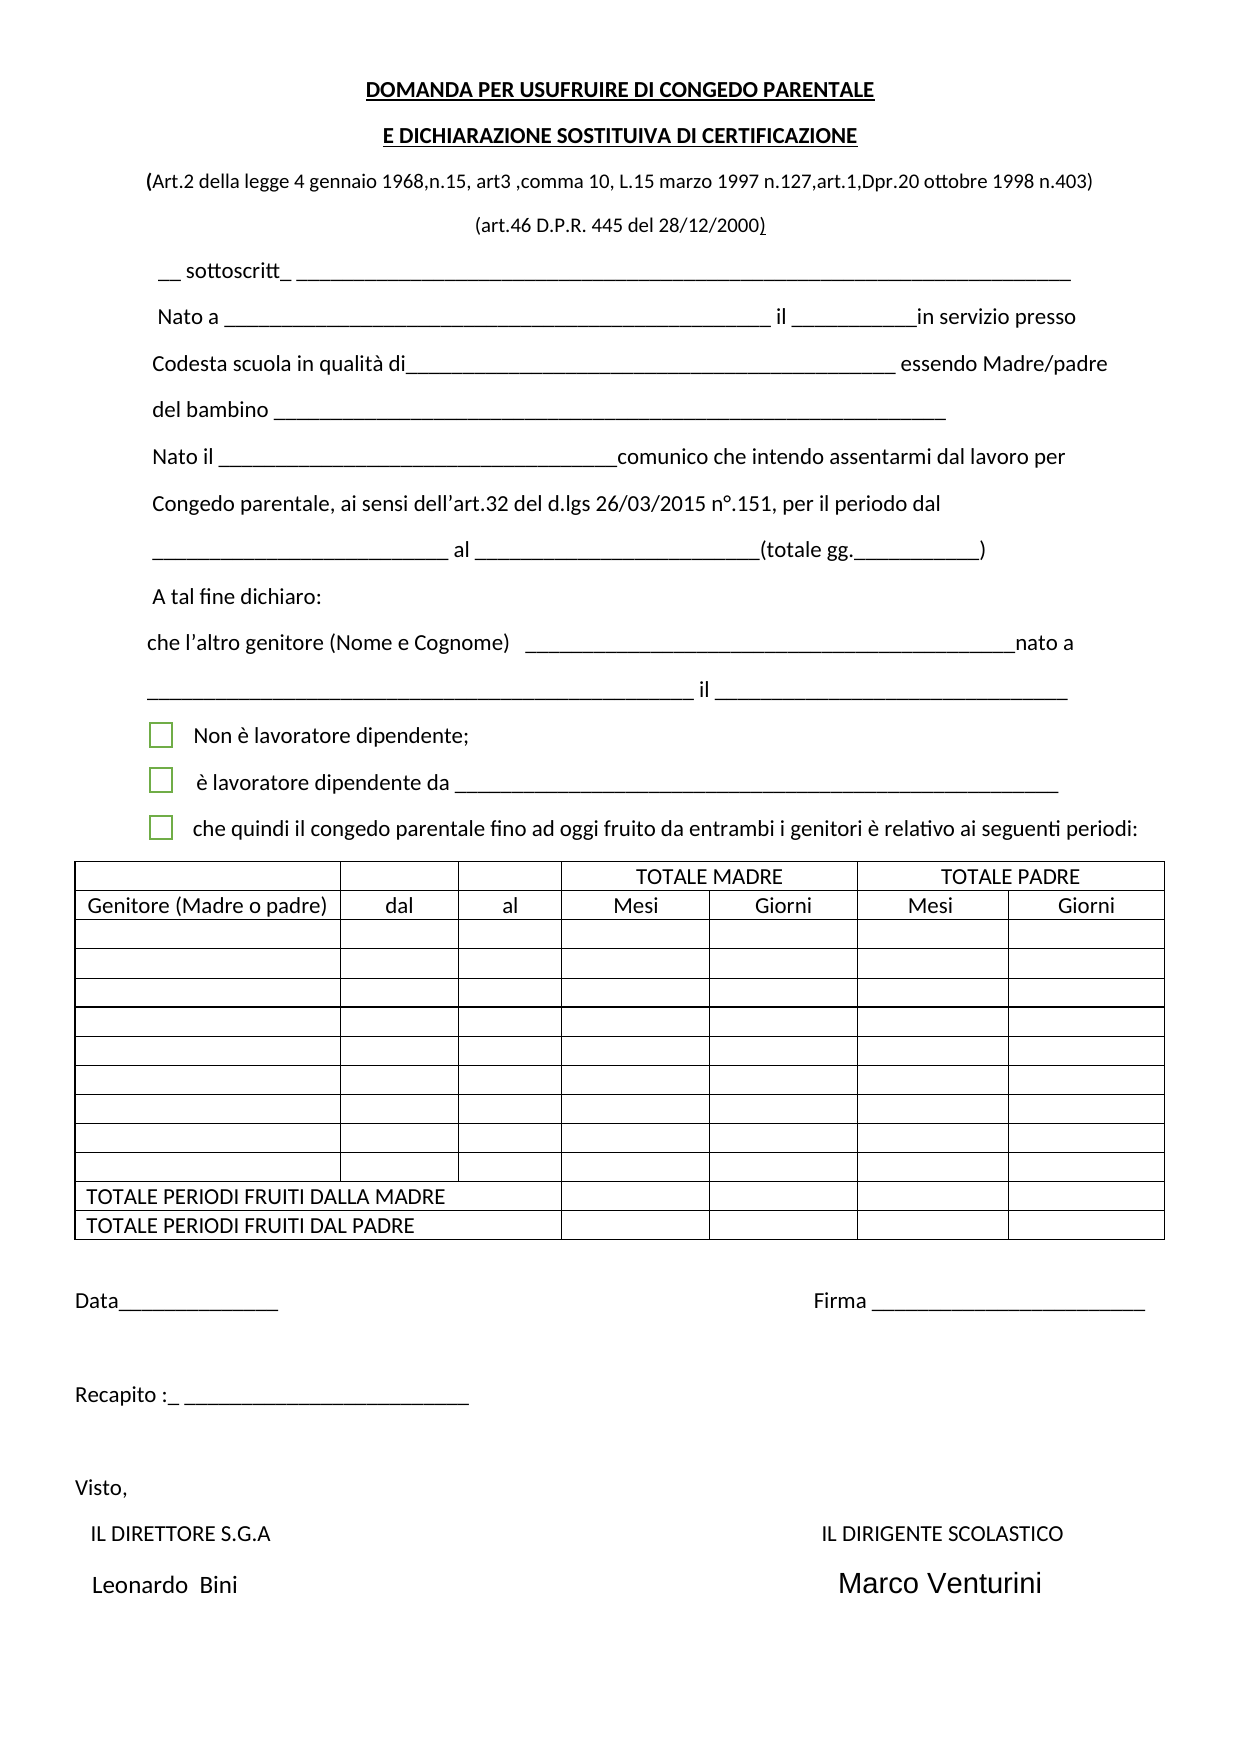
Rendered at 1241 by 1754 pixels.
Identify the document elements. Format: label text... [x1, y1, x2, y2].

text Non è lavoratore dipendente; [75, 721, 1165, 749]
text __ sottoscritt_ ____________________________________________________________________ [75, 256, 1165, 284]
table_cell [76, 1095, 340, 1123]
table_cell [341, 920, 458, 948]
text che quindi il congedo parentale fino ad oggi fruito da entrambi i genitori è relativo ai seguenti periodi: [75, 814, 1165, 843]
table_cell [562, 1153, 709, 1181]
table_cell [459, 979, 561, 1006]
table_cell [341, 1153, 458, 1181]
table_cell [710, 1095, 857, 1123]
text è lavoratore dipendente da _____________________________________________________ [75, 768, 1165, 796]
table_cell Giorni [1009, 891, 1164, 919]
table_header [76, 862, 340, 890]
table_cell [1009, 1037, 1164, 1064]
table_cell [459, 1008, 561, 1036]
table_cell [562, 949, 709, 977]
table_header TOTALE PADRE [858, 862, 1164, 890]
table_cell [341, 949, 458, 977]
table_cell [459, 1037, 561, 1064]
table_cell [76, 979, 340, 1006]
table_cell [858, 1066, 1008, 1094]
table_cell Mesi [562, 891, 709, 919]
table_cell [562, 920, 709, 948]
table_cell [76, 1124, 340, 1152]
table_cell [1009, 1066, 1164, 1094]
table_cell [858, 1095, 1008, 1123]
table_cell [341, 1095, 458, 1123]
text __________________________ al _________________________(totale gg.___________) [75, 535, 1165, 563]
table_cell [562, 979, 709, 1006]
table_cell [76, 1037, 340, 1064]
table_cell [710, 1211, 857, 1239]
table_cell [858, 1008, 1008, 1036]
table_cell Mesi [858, 891, 1008, 919]
table_cell TOTALE PERIODI FRUITI DALLA MADRE [76, 1182, 561, 1210]
table_cell [710, 979, 857, 1006]
text ________________________________________________ il _______________________________ [75, 675, 1165, 703]
text del bambino ___________________________________________________________ [75, 396, 1165, 423]
text Visto, [75, 1473, 1165, 1501]
text Leonardo Bini Marco Venturini [75, 1566, 1165, 1599]
table_cell [1009, 1182, 1164, 1210]
table_cell [710, 1066, 857, 1094]
table_cell [562, 1008, 709, 1036]
text E DICHIARAZIONE SOSTITUIVA DI CERTIFICAZIONE [75, 122, 1165, 149]
table_cell [858, 1037, 1008, 1064]
text IL DIRETTORE S.G.A IL DIRIGENTE SCOLASTICO [75, 1519, 1165, 1547]
table_cell Genitore (Madre o padre) [76, 891, 340, 919]
table_cell [1009, 1095, 1164, 1123]
table_cell [459, 1124, 561, 1152]
table_header [341, 862, 458, 890]
table_cell [858, 1124, 1008, 1152]
table_cell [858, 1211, 1008, 1239]
table_cell [1009, 1153, 1164, 1181]
table_cell [1009, 920, 1164, 948]
text Nato il ___________________________________comunico che intendo assentarmi dal lavoro per [75, 442, 1165, 470]
table_cell [459, 920, 561, 948]
table_cell [858, 1153, 1008, 1181]
table_cell [562, 1037, 709, 1064]
table_cell [710, 1037, 857, 1064]
table_cell al [459, 891, 561, 919]
table_cell [710, 1153, 857, 1181]
table_header TOTALE MADRE [562, 862, 857, 890]
table_cell [858, 1182, 1008, 1210]
table_cell [710, 1124, 857, 1152]
table_cell [858, 979, 1008, 1006]
table_cell [710, 949, 857, 977]
table_cell [76, 1008, 340, 1036]
text DOMANDA PER USUFRUIRE DI CONGEDO PARENTALE [75, 75, 1165, 103]
table_cell [562, 1211, 709, 1239]
table_cell [1009, 1211, 1164, 1239]
table_cell [858, 920, 1008, 948]
table_cell [76, 949, 340, 977]
table_cell TOTALE PERIODI FRUITI DAL PADRE [76, 1211, 561, 1239]
table_cell [562, 1095, 709, 1123]
text Nato a ________________________________________________ il ___________in servizio presso [75, 302, 1165, 330]
table_cell [341, 1066, 458, 1094]
table_cell [76, 1153, 340, 1181]
text (art.46 D.P.R. 445 del 28/12/2000) [75, 212, 1165, 237]
table_cell Giorni [710, 891, 857, 919]
table_cell [710, 1182, 857, 1210]
table_cell [76, 920, 340, 948]
table_cell [341, 979, 458, 1006]
table_cell [710, 1008, 857, 1036]
text A tal fine dichiaro: [75, 582, 1165, 610]
table_cell [76, 1066, 340, 1094]
table_cell [1009, 949, 1164, 977]
table_cell [562, 1182, 709, 1210]
text Codesta scuola in qualità di___________________________________________ essendo Madre/padre [75, 349, 1165, 377]
text Data______________ Firma ________________________ [75, 1287, 1165, 1314]
table_cell dal [341, 891, 458, 919]
text (Art.2 della legge 4 gennaio 1968,n.15, art3 ,comma 10, L.15 marzo 1997 n.127,art.1,Dpr.20 ottobre 1998 n.403) [75, 168, 1165, 193]
text Recapito :_ _________________________ [75, 1380, 1165, 1408]
table_cell [459, 1095, 561, 1123]
table_cell [459, 1153, 561, 1181]
table_cell [562, 1124, 709, 1152]
table_cell [341, 1124, 458, 1152]
table_cell [1009, 1008, 1164, 1036]
table_cell [562, 1066, 709, 1094]
table_cell [341, 1037, 458, 1064]
table_cell [710, 920, 857, 948]
table_cell [459, 1066, 561, 1094]
table_header [459, 862, 561, 890]
table_cell [858, 949, 1008, 977]
table_cell [1009, 979, 1164, 1006]
text Congedo parentale, ai sensi dell’art.32 del d.lgs 26/03/2015 n°.151, per il periodo dal [75, 489, 1165, 517]
table_cell [1009, 1124, 1164, 1152]
table_cell [341, 1008, 458, 1036]
table_cell [459, 949, 561, 977]
text che l’altro genitore (Nome e Cognome) ___________________________________________nato a [75, 628, 1165, 656]
